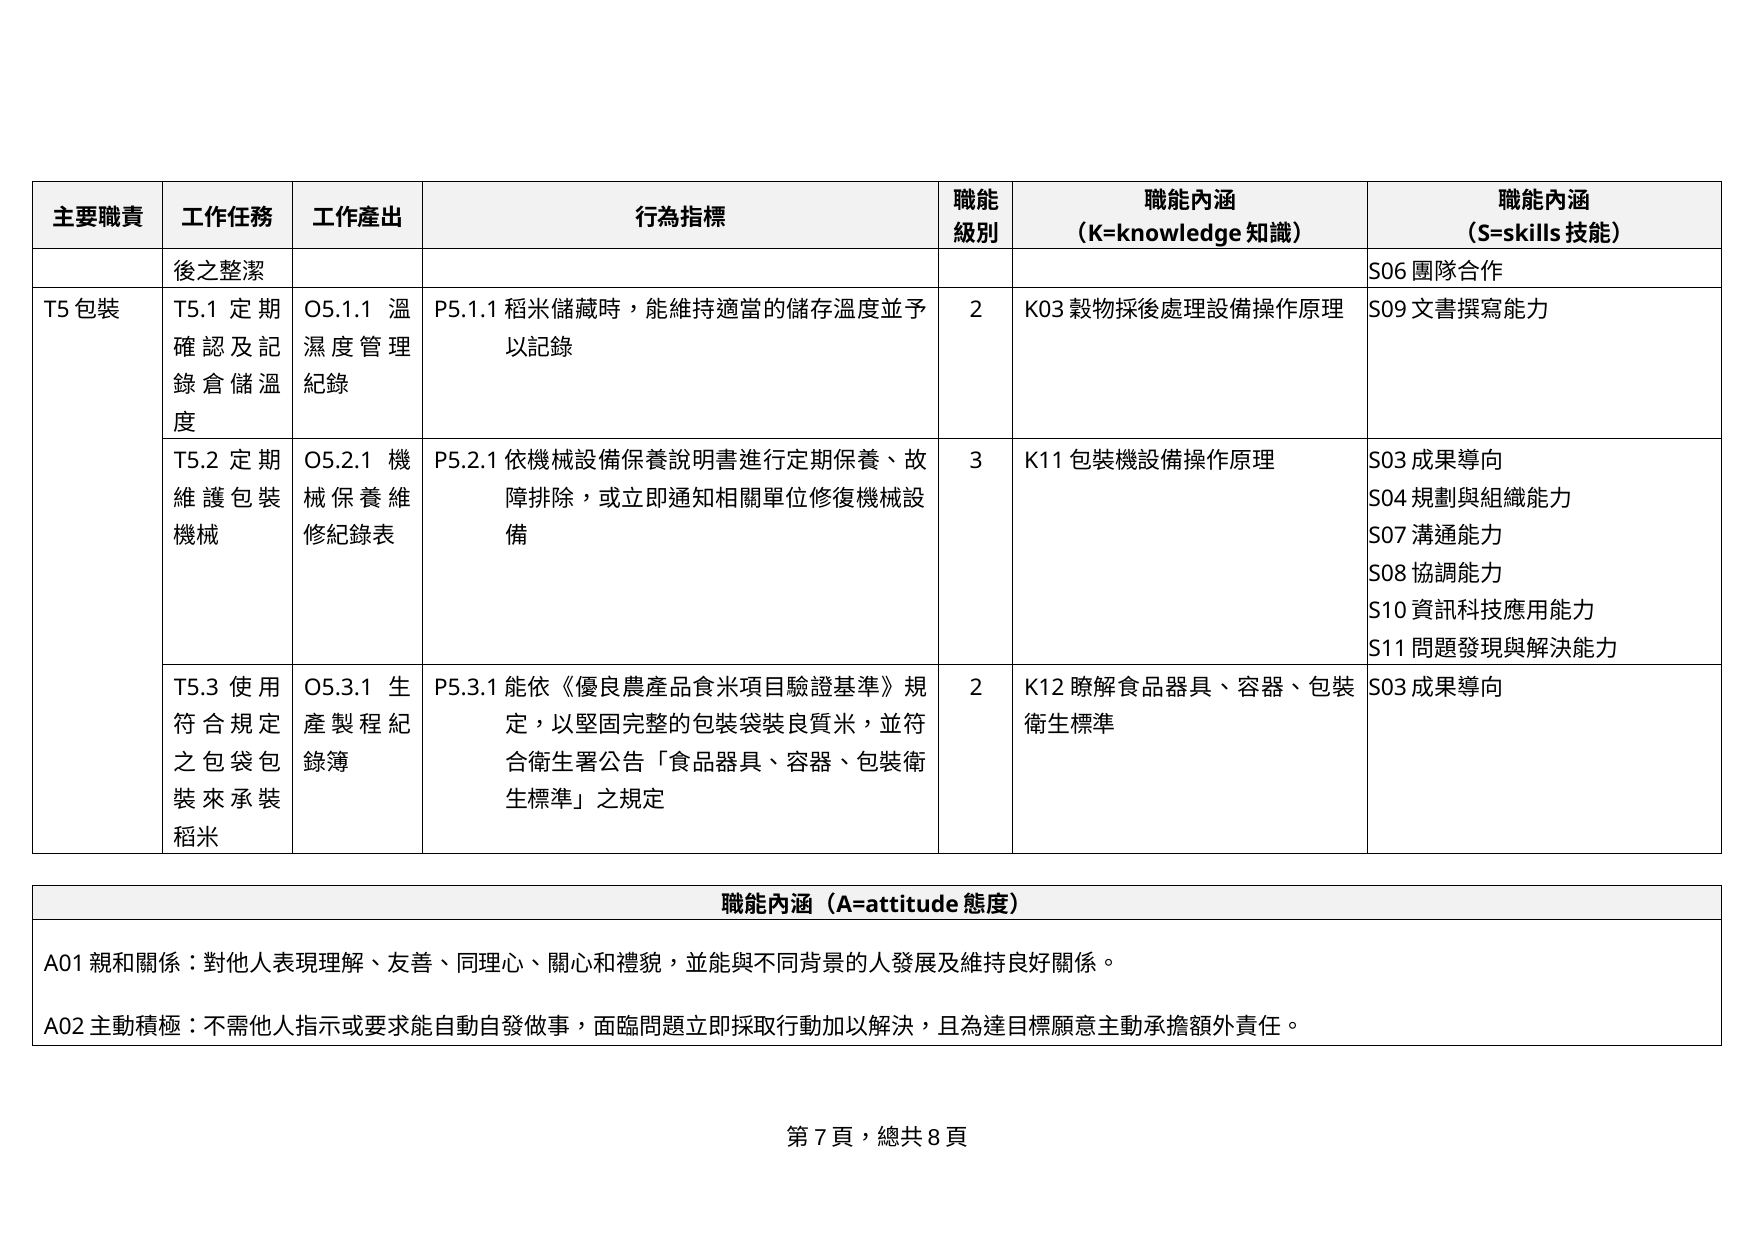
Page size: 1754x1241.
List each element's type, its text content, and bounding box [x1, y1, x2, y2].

table_cell O5.3.1生產製程紀錄簿 [293, 665, 422, 852]
table_cell T5包裝 [33, 288, 162, 852]
table_cell [423, 249, 938, 287]
table_header 工作任務 [163, 182, 292, 248]
table_cell K03穀物採後處理設備操作原理 [1013, 288, 1367, 438]
table_cell O5.1.1溫濕度管理紀錄 [293, 288, 422, 438]
table_cell 2 [939, 288, 1012, 438]
table_header 職能 級別 [939, 182, 1012, 248]
table_cell T5.3使用符合規定之包袋包裝來承裝稻米 [163, 665, 292, 852]
table_cell [33, 249, 162, 287]
table_cell K11包裝機設備操作原理 [1013, 439, 1367, 664]
table_cell P5.1.1稻米儲藏時，能維持適當的儲存溫度並予以記錄 [423, 288, 938, 438]
table_cell 3 [939, 439, 1012, 664]
table_cell [939, 249, 1012, 287]
table_cell P5.2.1依機械設備保養說明書進行定期保養、故障排除，或立即通知相關單位修復機械設備 [423, 439, 938, 664]
table_cell S06團隊合作 [1368, 249, 1721, 287]
table_cell T5.1定期確認及記錄倉儲溫度 [163, 288, 292, 438]
table_header 行為指標 [423, 182, 938, 248]
table_cell A01親和關係：對他人表現理解、友善、同理心、關心和禮貌，並能與不同背景的人發展及維持良好關係。 A02主動積極：不需他人指示或要求能自動自發做事，面臨問題立即採取行動加以解決，且為達目標願意主動承擔額外責任。 [33, 920, 1721, 1045]
table_cell 2 [939, 665, 1012, 852]
table_cell S09文書撰寫能力 [1368, 288, 1721, 438]
table_cell S03成果導向 [1368, 665, 1721, 852]
table_header 工作產出 [293, 182, 422, 248]
table_header 職能內涵 （S=skills技能） [1368, 182, 1721, 248]
table_cell S03成果導向 S04規劃與組織能力 S07溝通能力 S08協調能力 S10資訊科技應用能力 S11問題發現與解決能力 [1368, 439, 1721, 664]
table_header 職能內涵（A=attitude態度） [33, 886, 1721, 919]
table_cell O5.2.1機械保養維修紀錄表 [293, 439, 422, 664]
table_cell [1013, 249, 1367, 287]
table_cell [293, 249, 422, 287]
table_cell K12瞭解食品器具、容器、包裝衛生標準 [1013, 665, 1367, 852]
table_cell 後之整潔 [163, 249, 292, 287]
table_cell P5.3.1能依《優良農產品食米項目驗證基準》規定，以堅固完整的包裝袋裝良質米，並符合衛生署公告「食品器具、容器、包裝衛生標準」之規定 [423, 665, 938, 852]
table_cell T5.2定期維護包裝機械 [163, 439, 292, 664]
table_header 主要職責 [33, 182, 162, 248]
table_header 職能內涵 （K=knowledge知識） [1013, 182, 1367, 248]
